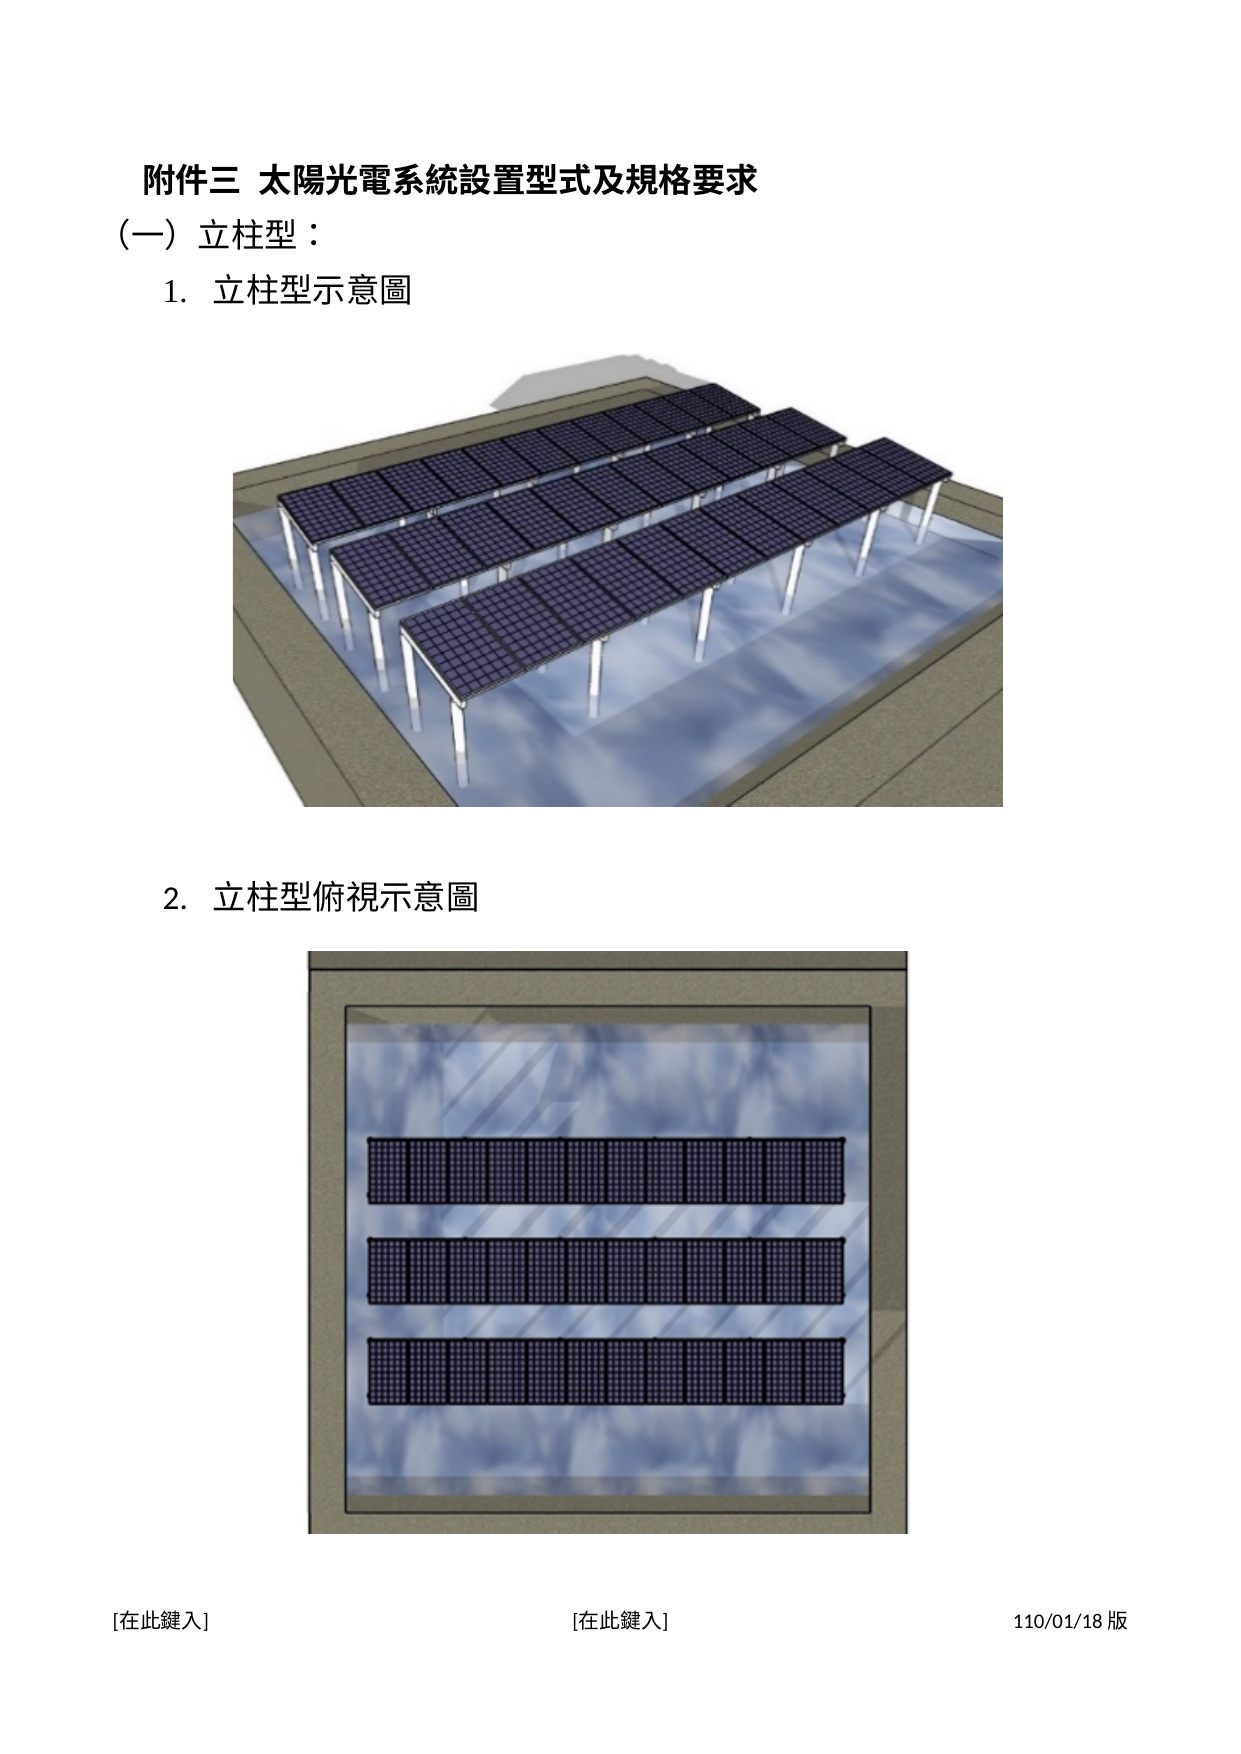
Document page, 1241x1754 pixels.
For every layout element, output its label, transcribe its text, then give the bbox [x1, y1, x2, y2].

list 立柱型俯視示意圖 [162, 876, 1101, 918]
text （一）立柱型： [98, 214, 1101, 256]
list 立柱型示意圖 [162, 269, 1101, 311]
text 附件三 太陽光電系統設置型式及規格要求 [142, 159, 1101, 200]
